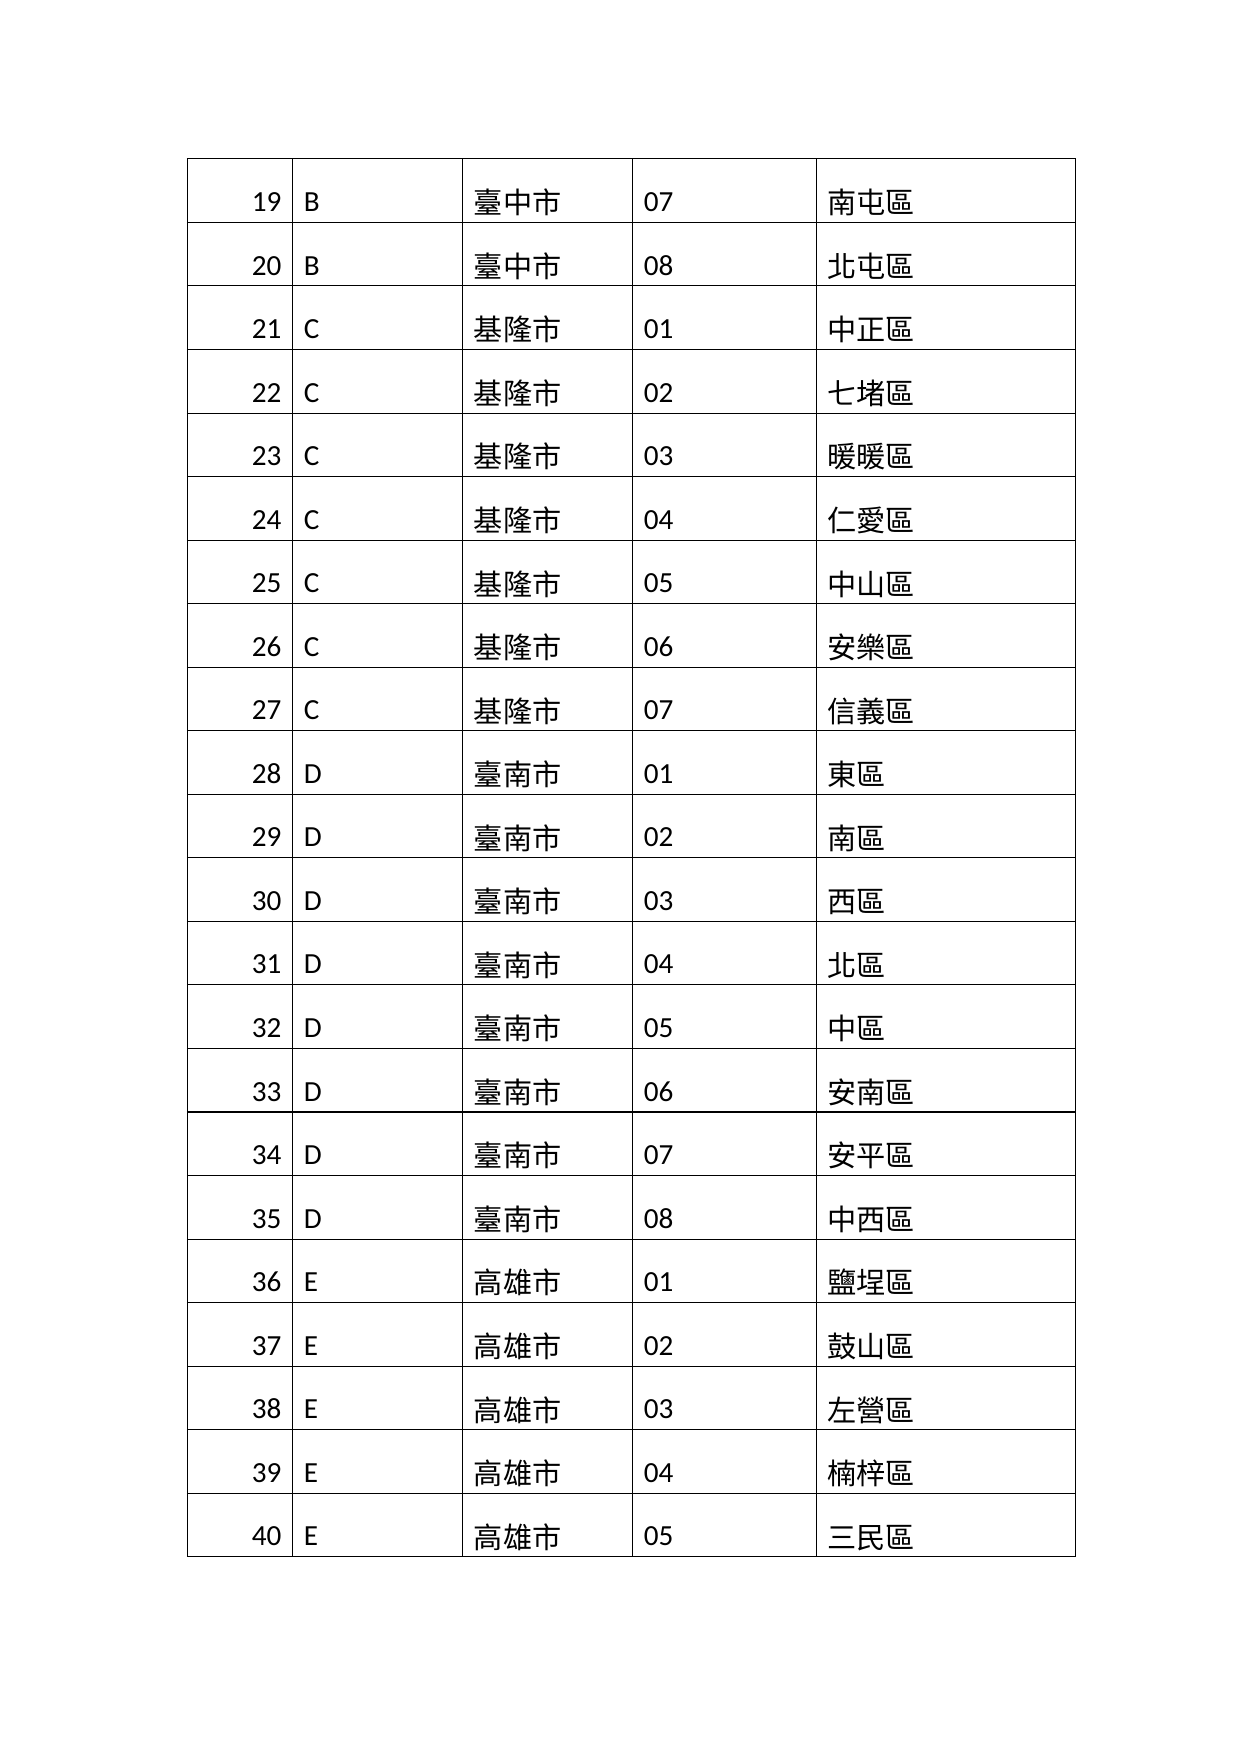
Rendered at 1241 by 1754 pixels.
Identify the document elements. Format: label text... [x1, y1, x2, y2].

table_cell 04 [633, 477, 816, 539]
table_cell 北區 [817, 922, 1075, 984]
table_cell 基隆市 [463, 350, 632, 412]
table_cell 04 [633, 922, 816, 984]
table_cell 暖暖區 [817, 414, 1075, 476]
table_cell C [293, 286, 462, 349]
table_cell 高雄市 [463, 1367, 632, 1429]
table_cell 基隆市 [463, 414, 632, 476]
table_cell 23 [188, 414, 292, 476]
table_cell 安平區 [817, 1113, 1075, 1175]
table_cell 01 [633, 731, 816, 794]
table_cell 32 [188, 985, 292, 1048]
table_cell 北屯區 [817, 223, 1075, 285]
table_cell B [293, 159, 462, 222]
table_cell 02 [633, 1303, 816, 1366]
table_cell 08 [633, 1176, 816, 1238]
table_cell 25 [188, 541, 292, 603]
table_cell 03 [633, 858, 816, 921]
table_cell 29 [188, 795, 292, 857]
table_cell D [293, 1113, 462, 1175]
table_cell D [293, 858, 462, 921]
table_cell 臺南市 [463, 1113, 632, 1175]
table_cell 40 [188, 1494, 292, 1556]
table_cell D [293, 795, 462, 857]
table_cell 楠梓區 [817, 1430, 1075, 1493]
table_cell D [293, 731, 462, 794]
table_cell 臺南市 [463, 985, 632, 1048]
table_cell 31 [188, 922, 292, 984]
table_cell 基隆市 [463, 286, 632, 349]
table_cell 中西區 [817, 1176, 1075, 1238]
table_cell 38 [188, 1367, 292, 1429]
table_cell D [293, 922, 462, 984]
table_cell 28 [188, 731, 292, 794]
table_cell 05 [633, 1494, 816, 1556]
table_cell 鹽埕區 [817, 1240, 1075, 1302]
table_cell 33 [188, 1049, 292, 1111]
table_cell 左營區 [817, 1367, 1075, 1429]
table_cell 安樂區 [817, 604, 1075, 667]
table_cell 02 [633, 795, 816, 857]
table_cell E [293, 1494, 462, 1556]
table_cell 01 [633, 1240, 816, 1302]
table_cell 臺南市 [463, 795, 632, 857]
table_cell 34 [188, 1113, 292, 1175]
table_cell 高雄市 [463, 1430, 632, 1493]
table_cell 05 [633, 541, 816, 603]
table_cell D [293, 1176, 462, 1238]
table_cell 高雄市 [463, 1240, 632, 1302]
table_cell 臺南市 [463, 922, 632, 984]
table_cell 04 [633, 1430, 816, 1493]
table_cell 安南區 [817, 1049, 1075, 1111]
table_cell 中山區 [817, 541, 1075, 603]
table_cell 08 [633, 223, 816, 285]
table_cell 臺中市 [463, 223, 632, 285]
table_cell 06 [633, 604, 816, 667]
table_cell 22 [188, 350, 292, 412]
table_cell 基隆市 [463, 604, 632, 667]
table_cell 臺南市 [463, 731, 632, 794]
table_cell 26 [188, 604, 292, 667]
table_cell 07 [633, 159, 816, 222]
table_cell C [293, 414, 462, 476]
table_cell 高雄市 [463, 1494, 632, 1556]
table_cell 03 [633, 1367, 816, 1429]
table_cell 鼓山區 [817, 1303, 1075, 1366]
table_cell 臺南市 [463, 1049, 632, 1111]
table_cell 臺中市 [463, 159, 632, 222]
table_cell 南屯區 [817, 159, 1075, 222]
table_cell C [293, 477, 462, 539]
table_cell 37 [188, 1303, 292, 1366]
table_cell 03 [633, 414, 816, 476]
table_cell 24 [188, 477, 292, 539]
table_cell 30 [188, 858, 292, 921]
table_cell 02 [633, 350, 816, 412]
table_cell 07 [633, 668, 816, 730]
table_cell 20 [188, 223, 292, 285]
table_cell 高雄市 [463, 1303, 632, 1366]
table_cell 中區 [817, 985, 1075, 1048]
table_cell 19 [188, 159, 292, 222]
table_cell 05 [633, 985, 816, 1048]
table_cell 三民區 [817, 1494, 1075, 1556]
table_cell 07 [633, 1113, 816, 1175]
table_cell 信義區 [817, 668, 1075, 730]
table_cell 基隆市 [463, 477, 632, 539]
table_cell 01 [633, 286, 816, 349]
table_cell E [293, 1430, 462, 1493]
table_cell 東區 [817, 731, 1075, 794]
table_cell 基隆市 [463, 541, 632, 603]
table_cell 36 [188, 1240, 292, 1302]
table_cell 27 [188, 668, 292, 730]
table_cell 基隆市 [463, 668, 632, 730]
table_cell E [293, 1240, 462, 1302]
table_cell C [293, 350, 462, 412]
table_cell B [293, 223, 462, 285]
table_cell D [293, 1049, 462, 1111]
table_cell 39 [188, 1430, 292, 1493]
table_cell C [293, 668, 462, 730]
table_cell 35 [188, 1176, 292, 1238]
table_cell 仁愛區 [817, 477, 1075, 539]
table_cell C [293, 604, 462, 667]
table_cell 臺南市 [463, 858, 632, 921]
table_cell 06 [633, 1049, 816, 1111]
table_cell 21 [188, 286, 292, 349]
table_cell 中正區 [817, 286, 1075, 349]
table_cell 西區 [817, 858, 1075, 921]
table_cell 臺南市 [463, 1176, 632, 1238]
table_cell D [293, 985, 462, 1048]
table_cell C [293, 541, 462, 603]
table_cell E [293, 1303, 462, 1366]
table_cell 南區 [817, 795, 1075, 857]
table_cell E [293, 1367, 462, 1429]
table_cell 七堵區 [817, 350, 1075, 412]
